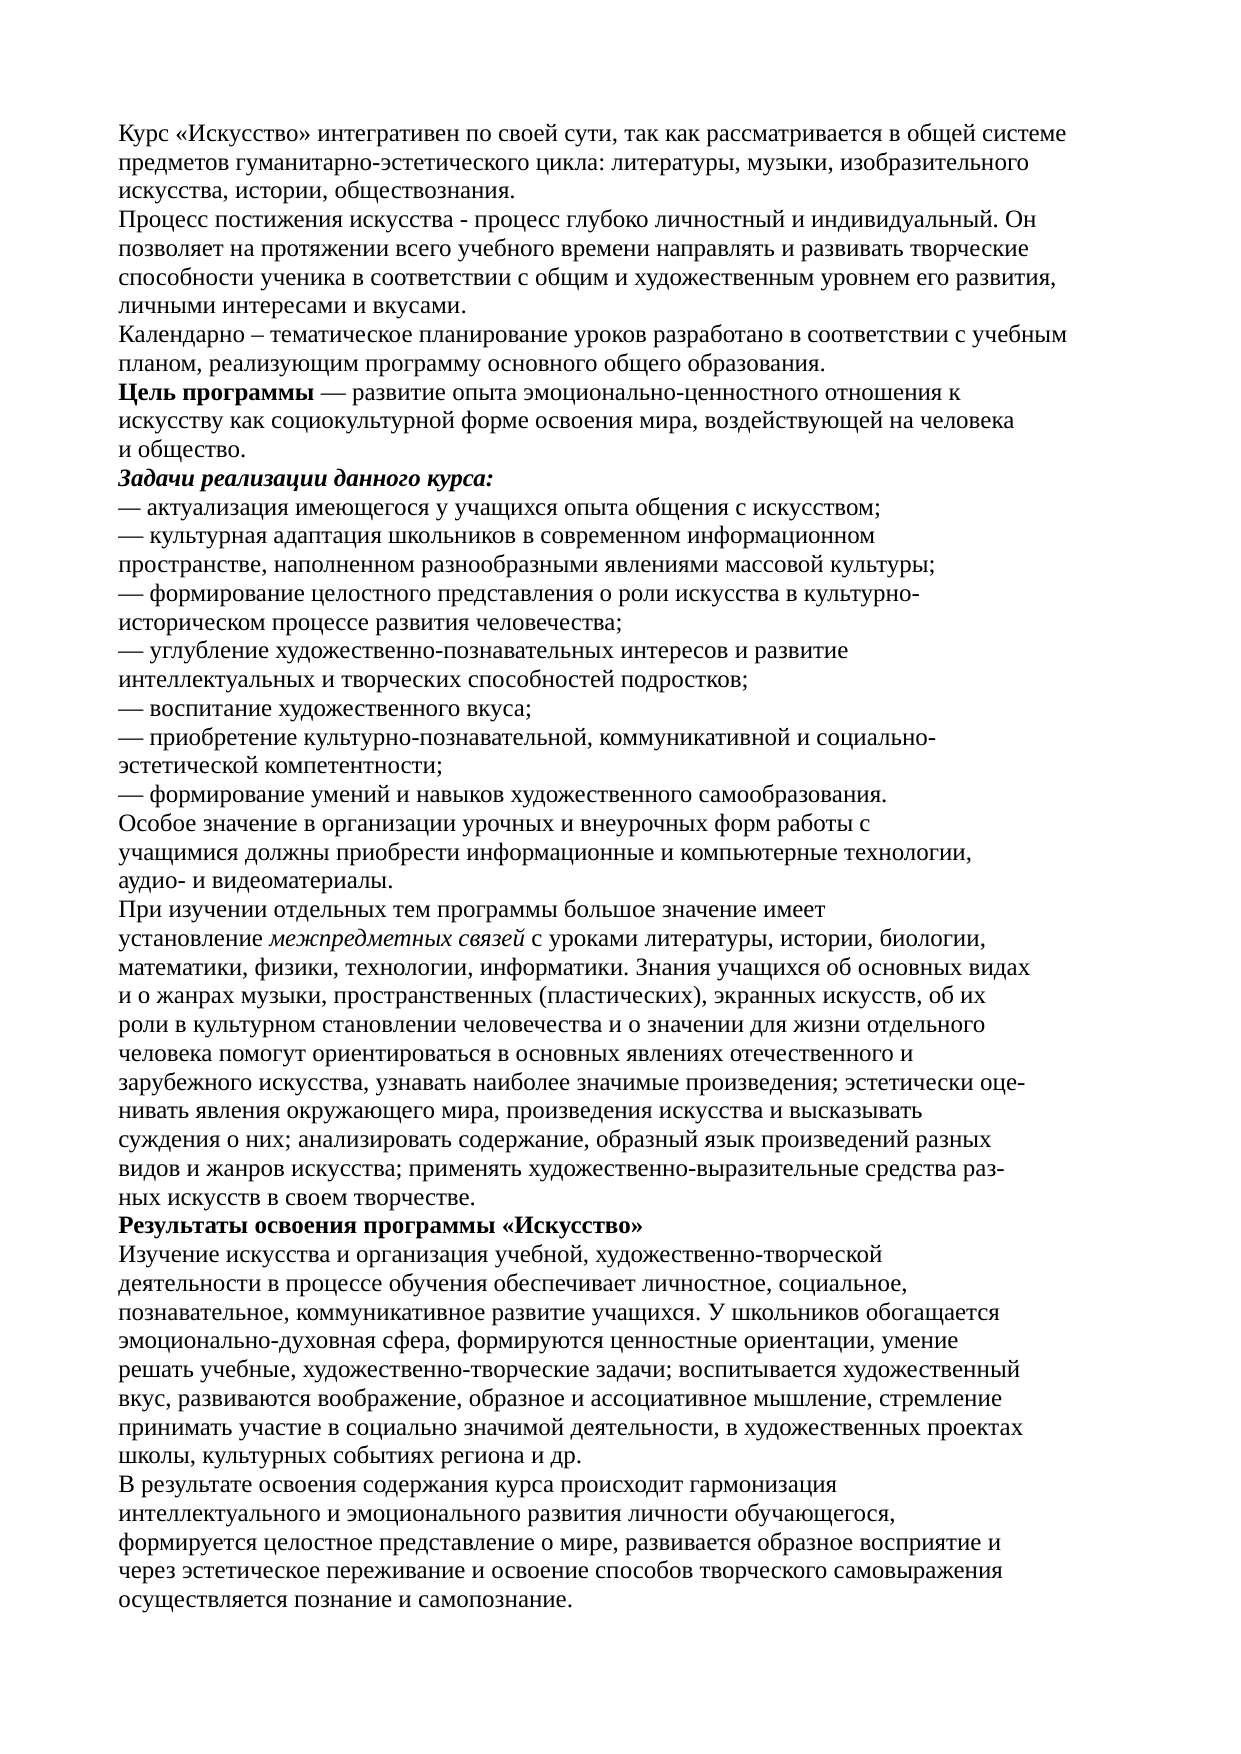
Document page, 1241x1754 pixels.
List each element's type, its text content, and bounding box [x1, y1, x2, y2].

text способности ученика в соответствии с общим и художественным уровнем его развития, [118, 262, 1122, 291]
text решать учебные, художественно-творческие задачи; воспитывается художественный [118, 1354, 1122, 1383]
text через эстетическое переживание и освоение способов творческого самовыражения [118, 1556, 1122, 1584]
text зарубежного искусства, узнавать наиболее значимые произведения; эстетически оце- [118, 1067, 1122, 1096]
text математики, физики, технологии, информатики. Знания учащихся об основных видах [118, 952, 1122, 981]
text познавательное, коммуникативное развитие учащихся. У школьников обогащается [118, 1297, 1122, 1326]
text Календарно – тематическое планирование уроков разработано в соответствии с учебным [118, 319, 1122, 348]
text При изучении отдельных тем программы большое значение имеет [118, 894, 1122, 923]
text аудио- и видеоматериалы. [118, 866, 1122, 894]
text осуществляется познание и самопознание. [118, 1584, 1122, 1613]
text — культурная адаптация школьников в современном информационном [118, 521, 1122, 549]
text роли в культурном становлении человечества и о значении для жизни отдельного [118, 1009, 1122, 1038]
text эмоционально-духовная сфера, формируются ценностные ориентации, умение [118, 1326, 1122, 1354]
text пространстве, наполненном разнообразными явлениями массовой культуры; [118, 549, 1122, 578]
text историческом процессе развития человечества; [118, 607, 1122, 636]
text искусству как социокультурной форме освоения мира, воздействующей на человека [118, 406, 1122, 434]
text — приобретение культурно-познавательной, коммуникативной и социально- [118, 722, 1122, 751]
text В результате освоения содержания курса происходит гармонизация [118, 1469, 1122, 1498]
text предметов гуманитарно-эстетического цикла: литературы, музыки, изобразительного [118, 147, 1122, 176]
text школы, культурных событиях региона и др. [118, 1441, 1122, 1469]
text Цель программы — развитие опыта эмоционально-ценностного отношения к [118, 377, 1122, 406]
text ных искусств в своем творчестве. [118, 1182, 1122, 1211]
text интеллектуальных и творческих способностей подростков; [118, 664, 1122, 693]
text интеллектуального и эмоционального развития личности обучающегося, [118, 1498, 1122, 1527]
text искусства, истории, обществознания. [118, 176, 1122, 204]
text деятельности в процессе обучения обеспечивает личностное, социальное, [118, 1268, 1122, 1297]
text нивать явления окружающего мира, произведения искусства и высказывать [118, 1096, 1122, 1124]
text планом, реализующим программу основного общего образования. [118, 348, 1122, 377]
text эстетической компетентности; [118, 751, 1122, 779]
text Процесс постижения искусства - процесс глубоко личностный и индивидуальный. Он [118, 204, 1122, 233]
text — воспитание художественного вкуса; [118, 693, 1122, 722]
text Курс «Искусство» интегративен по своей сути, так как рассматривается в общей системе [118, 118, 1122, 147]
text и о жанрах музыки, пространственных (пластических), экранных искусств, об их [118, 981, 1122, 1009]
text вкус, развиваются воображение, образное и ассоциативное мышление, стремление [118, 1383, 1122, 1412]
text Результаты освоения программы «Искусство» [118, 1211, 1122, 1239]
text — формирование умений и навыков художественного самообразования. [118, 779, 1122, 808]
text Изучение искусства и организация учебной, художественно-творческой [118, 1239, 1122, 1268]
text видов и жанров искусства; применять художественно-выразительные средства раз- [118, 1153, 1122, 1182]
text Особое значение в организации урочных и внеурочных форм работы с [118, 808, 1122, 837]
text — актуализация имеющегося у учащихся опыта общения с искусством; [118, 492, 1122, 521]
text Задачи реализации данного курса: [118, 463, 1122, 492]
text — углубление художественно-познавательных интересов и развитие [118, 636, 1122, 664]
text суждения о них; анализировать содержание, образный язык произведений разных [118, 1124, 1122, 1153]
text формируется целостное представление о мире, развивается образное восприятие и [118, 1527, 1122, 1556]
text личными интересами и вкусами. [118, 291, 1122, 319]
text установление межпредметных связей с уроками литературы, истории, биологии, [118, 923, 1122, 952]
text позволяет на протяжении всего учебного времени направлять и развивать творческие [118, 233, 1122, 262]
text человека помогут ориентироваться в основных явлениях отечественного и [118, 1038, 1122, 1067]
text учащимися должны приобрести информационные и компьютерные технологии, [118, 837, 1122, 866]
text принимать участие в социально значимой деятельности, в художественных проектах [118, 1412, 1122, 1441]
text и общество. [118, 434, 1122, 463]
text — формирование целостного представления о роли искусства в культурно- [118, 578, 1122, 607]
